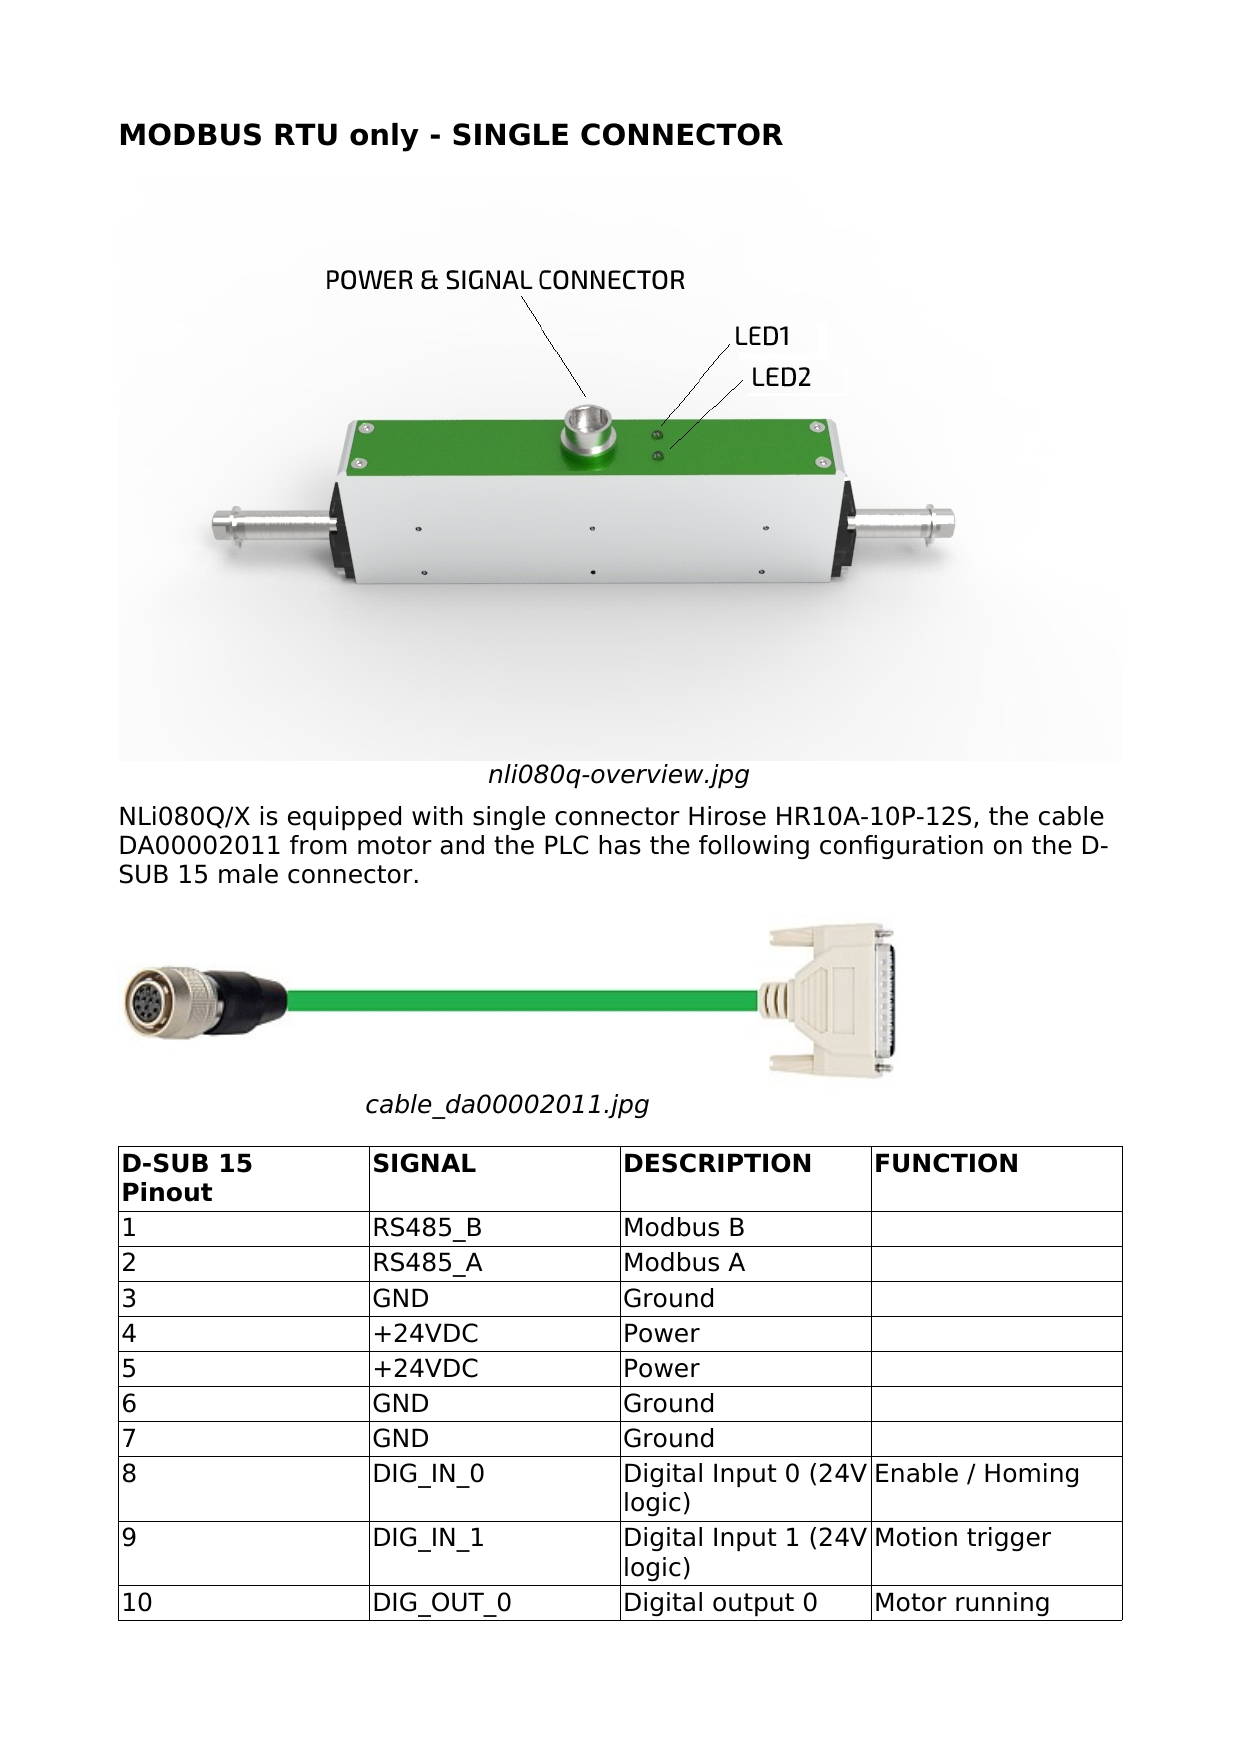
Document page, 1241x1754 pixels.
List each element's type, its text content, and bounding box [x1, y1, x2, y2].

table_cell Enable / Homing [872, 1457, 1122, 1521]
table_cell 1 [119, 1212, 369, 1246]
table_cell Motor running [872, 1586, 1122, 1620]
table_cell Ground [621, 1422, 871, 1456]
table_cell Motion trigger [872, 1522, 1122, 1585]
table_cell DIG_IN_1 [370, 1522, 620, 1585]
table_cell Modbus B [621, 1212, 871, 1246]
table_cell GND [370, 1387, 620, 1421]
table_cell DIG_IN_0 [370, 1457, 620, 1521]
table_cell [872, 1282, 1122, 1316]
table_cell Digital Input 1 (24V logic) [621, 1522, 871, 1585]
table_cell 3 [119, 1282, 369, 1316]
text nli080q-overview.jpg [118, 761, 1122, 790]
table_cell Digital Input 0 (24V logic) [621, 1457, 871, 1521]
table_cell RS485_A [370, 1247, 620, 1281]
table_cell 4 [119, 1317, 369, 1351]
table_cell 7 [119, 1422, 369, 1456]
subtitle MODBUS RTU only - SINGLE CONNECTOR [118, 118, 1122, 152]
table_cell [872, 1317, 1122, 1351]
table_header SIGNAL [370, 1147, 620, 1211]
picture [118, 914, 900, 1090]
text cable_da00002011.jpg [118, 1090, 899, 1119]
table_cell [872, 1212, 1122, 1246]
table_cell [872, 1387, 1122, 1421]
table_cell Digital output 0 [621, 1586, 871, 1620]
table_cell Power [621, 1317, 871, 1351]
table_cell [872, 1247, 1122, 1281]
table_cell DIG_OUT_0 [370, 1586, 620, 1620]
table_cell Ground [621, 1282, 871, 1316]
picture [118, 177, 1123, 761]
table_cell GND [370, 1282, 620, 1316]
table_cell Modbus A [621, 1247, 871, 1281]
table_cell Ground [621, 1387, 871, 1421]
table_header DESCRIPTION [621, 1147, 871, 1211]
table_cell +24VDC [370, 1352, 620, 1386]
table_cell GND [370, 1422, 620, 1456]
text NLi080Q/X is equipped with single connector Hirose HR10A-10P-12S, the cable DA00002011 from motor and the PLC has the following configuration on the D-SUB 15 male connector. [118, 802, 1122, 890]
table_cell 10 [119, 1586, 369, 1620]
table_cell 2 [119, 1247, 369, 1281]
table_cell [872, 1422, 1122, 1456]
table_cell +24VDC [370, 1317, 620, 1351]
table_header FUNCTION [872, 1147, 1122, 1211]
table_cell 5 [119, 1352, 369, 1386]
table_cell RS485_B [370, 1212, 620, 1246]
table_cell Power [621, 1352, 871, 1386]
table_cell [872, 1352, 1122, 1386]
table_header D-SUB 15 Pinout [119, 1147, 369, 1211]
table_cell 9 [119, 1522, 369, 1585]
table_cell 8 [119, 1457, 369, 1521]
table_cell 6 [119, 1387, 369, 1421]
